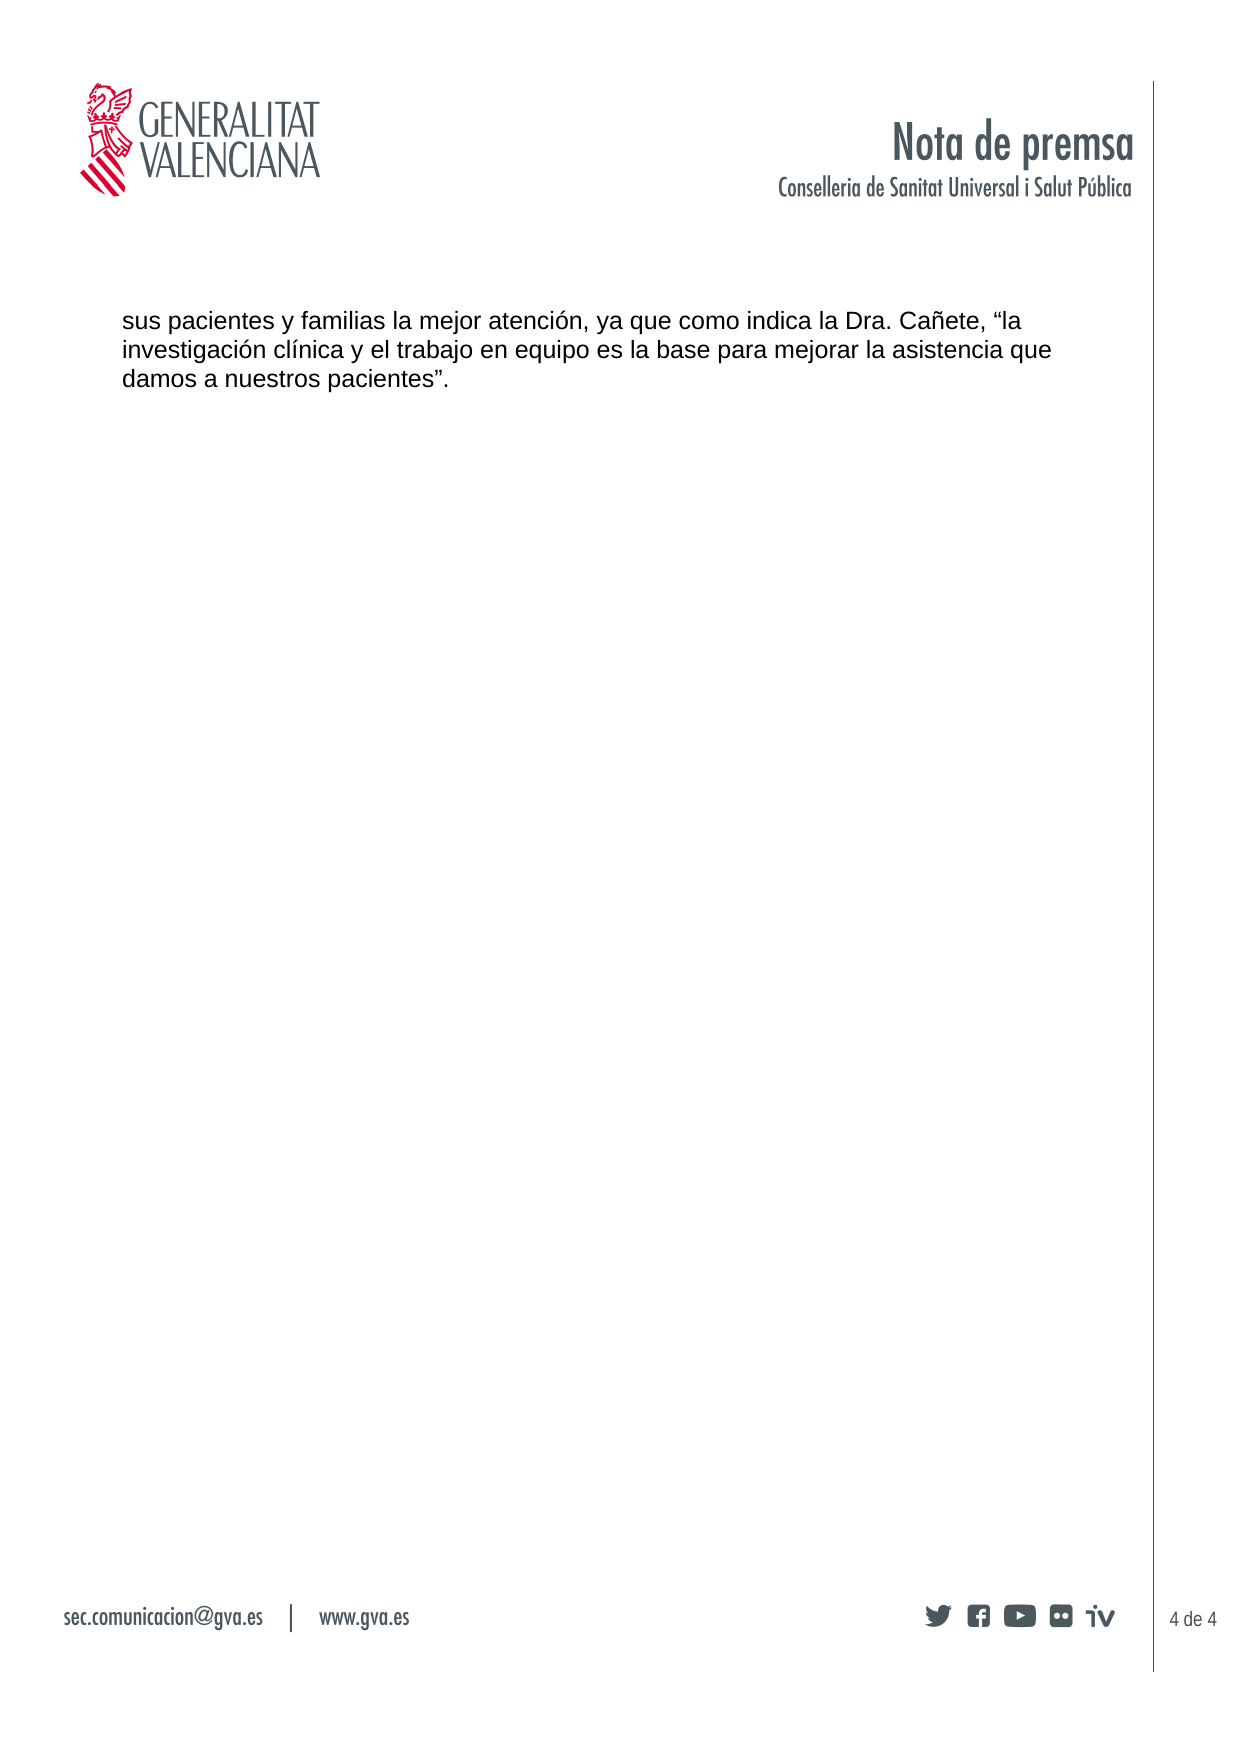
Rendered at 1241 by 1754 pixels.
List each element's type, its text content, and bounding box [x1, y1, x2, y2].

picture [0, 0, 1241, 278]
picture [0, 1582, 1241, 1754]
text sus pacientes y familias la mejor atención, ya que como indica la Dra. Cañete, “la investigación clínica y el trabajo en equipo es la base para mejorar la asistencia que damos a nuestros pacientes”. [122, 306, 1123, 392]
